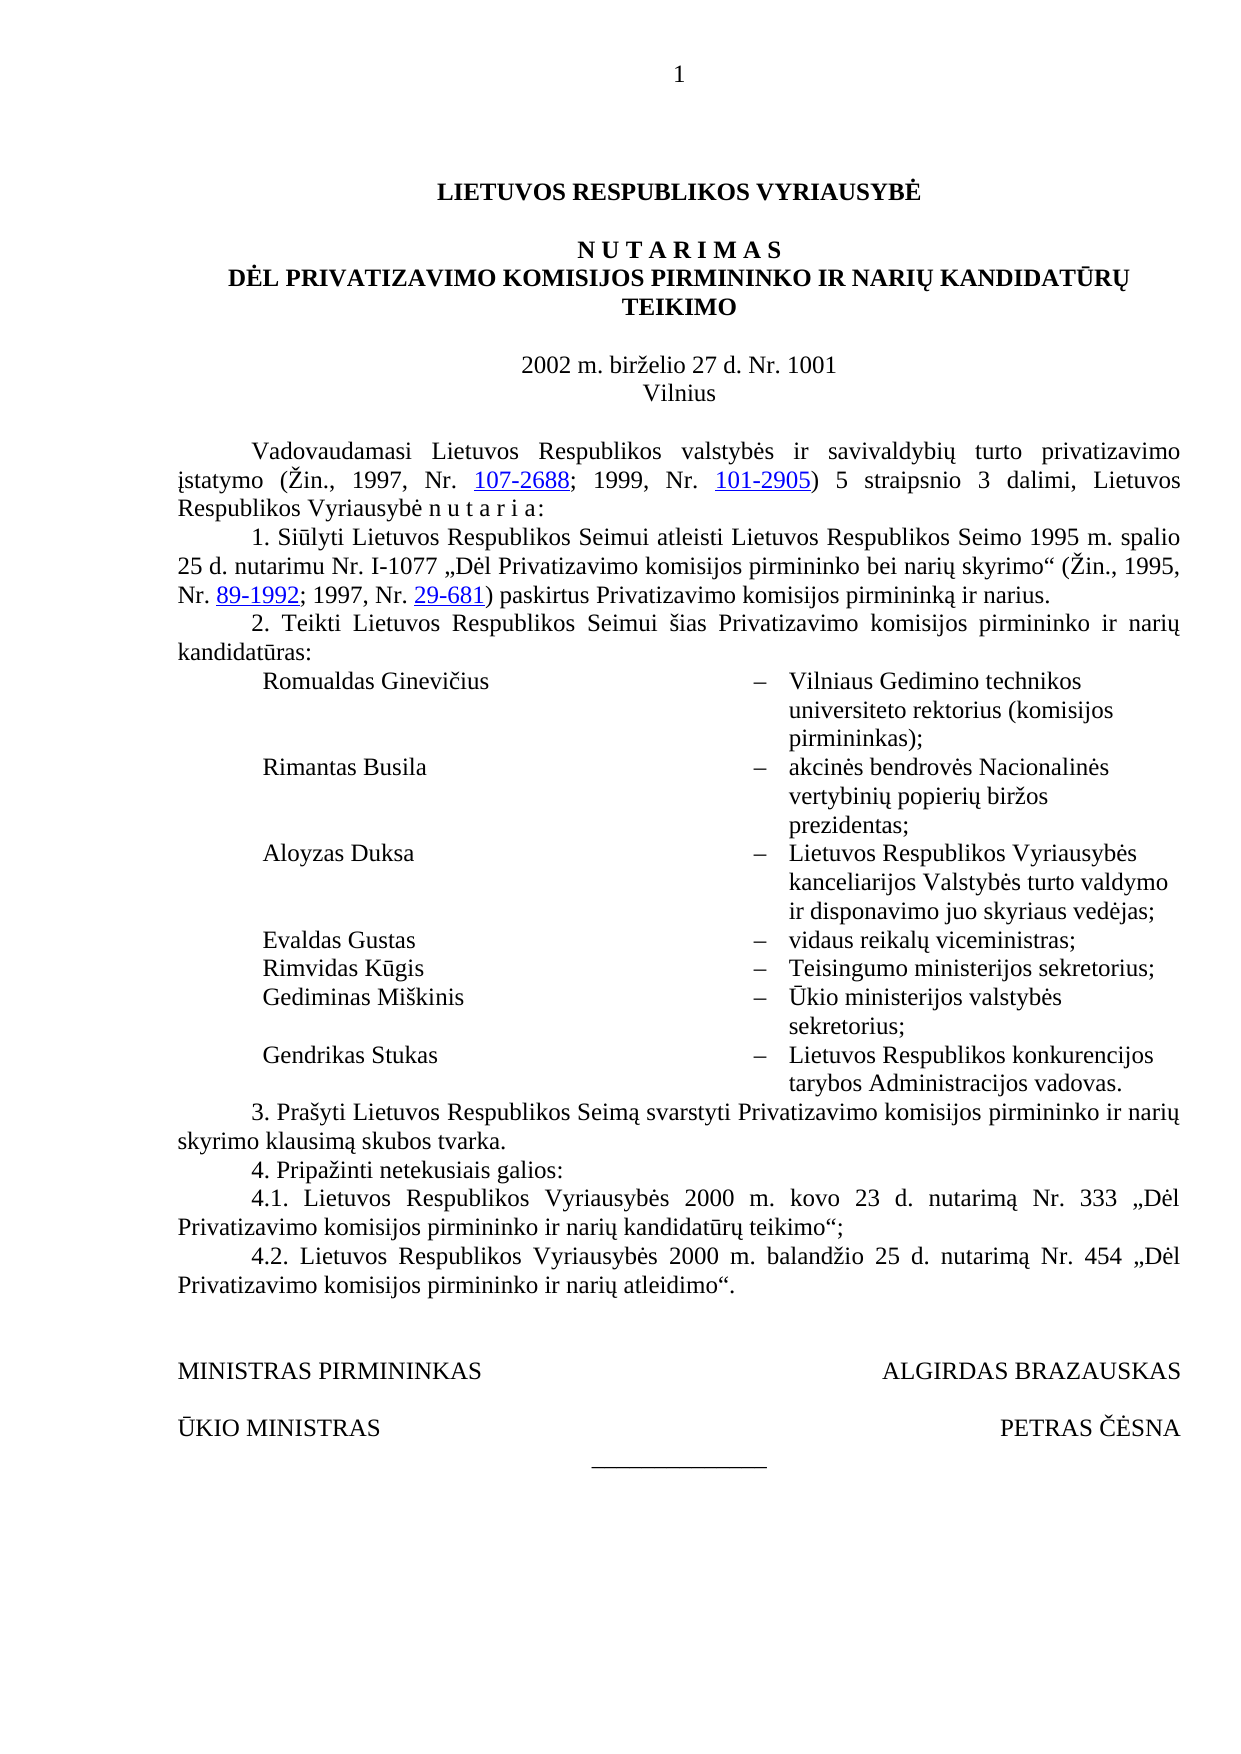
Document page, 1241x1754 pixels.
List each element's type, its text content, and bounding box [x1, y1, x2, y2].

text 2. Teikti Lietuvos Respublikos Seimui šias Privatizavimo komisijos pirmininko ir narių kandidatūras: [177, 608, 1181, 666]
table_cell Evaldas Gustas [177, 925, 742, 953]
table_header Romualdas Ginevičius [177, 666, 742, 752]
text ______________ [177, 1442, 1181, 1471]
text 2002 m. birželio 27 d. Nr. 1001 [177, 350, 1181, 378]
text DĖL PRIVATIZAVIMO KOMISIJOS PIRMININKO IR NARIŲ KANDIDATŪRŲ TEIKIMO [177, 263, 1181, 321]
text Vilnius [177, 378, 1181, 407]
text Vadovaudamasi Lietuvos Respublikos valstybės ir savivaldybių turto privatizavimo įstatymo (Žin., 1997, Nr. 107-2688; 1999, Nr. 101-2905) 5 straipsnio 3 dalimi, Lietuvos Respublikos Vyriausybė nutaria: [177, 436, 1181, 522]
text ŪKIO MINISTRAS PETRAS ČĖSNA [177, 1413, 1181, 1442]
text LIETUVOS RESPUBLIKOS VYRIAUSYBĖ [177, 177, 1181, 206]
table_header – [743, 666, 777, 752]
text 1. Siūlyti Lietuvos Respublikos Seimui atleisti Lietuvos Respublikos Seimo 1995 m. spalio 25 d. nutarimu Nr. I-1077 „Dėl Privatizavimo komisijos pirmininko bei narių skyrimo“ (Žin., 1995, Nr. 89-1992; 1997, Nr. 29-681) paskirtus Privatizavimo komisijos pirmininką ir narius. [177, 522, 1181, 608]
text 4. Pripažinti netekusiais galios: [177, 1155, 1181, 1183]
table_cell Gediminas Miškinis [177, 982, 742, 1040]
table_cell Rimantas Busila [177, 752, 742, 838]
table_cell – [743, 954, 777, 982]
table_cell Ūkio ministerijos valstybės sekretorius; [777, 982, 1181, 1040]
table_header Vilniaus Gedimino technikos universiteto rektorius (komisijos pirmininkas); [777, 666, 1181, 752]
text 4.1. Lietuvos Respublikos Vyriausybės 2000 m. kovo 23 d. nutarimą Nr. 333 „Dėl Privatizavimo komisijos pirmininko ir narių kandidatūrų teikimo“; [177, 1183, 1181, 1241]
table_cell – [743, 982, 777, 1040]
text 4.2. Lietuvos Respublikos Vyriausybės 2000 m. balandžio 25 d. nutarimą Nr. 454 „Dėl Privatizavimo komisijos pirmininko ir narių atleidimo“. [177, 1241, 1181, 1298]
table_cell Rimvidas Kūgis [177, 954, 742, 982]
table_cell – [743, 1040, 777, 1097]
table_cell Teisingumo ministerijos sekretorius; [777, 954, 1181, 982]
table_cell Lietuvos Respublikos konkurencijos tarybos Administracijos vadovas. [777, 1040, 1181, 1097]
table_cell – [743, 925, 777, 953]
text MINISTRAS PIRMININKAS ALGIRDAS BRAZAUSKAS [177, 1356, 1181, 1385]
text 3. Prašyti Lietuvos Respublikos Seimą svarstyti Privatizavimo komisijos pirmininko ir narių skyrimo klausimą skubos tvarka. [177, 1097, 1181, 1155]
table_cell – [743, 752, 777, 838]
text N U T A R I M A S [177, 235, 1181, 263]
table_cell Gendrikas Stukas [177, 1040, 742, 1097]
table_cell akcinės bendrovės Nacionalinės vertybinių popierių biržos prezidentas; [777, 752, 1181, 838]
table_cell Aloyzas Duksa [177, 839, 742, 925]
table_cell vidaus reikalų viceministras; [777, 925, 1181, 953]
table_cell – [743, 839, 777, 925]
table_cell Lietuvos Respublikos Vyriausybės kanceliarijos Valstybės turto valdymo ir disponavimo juo skyriaus vedėjas; [777, 839, 1181, 925]
